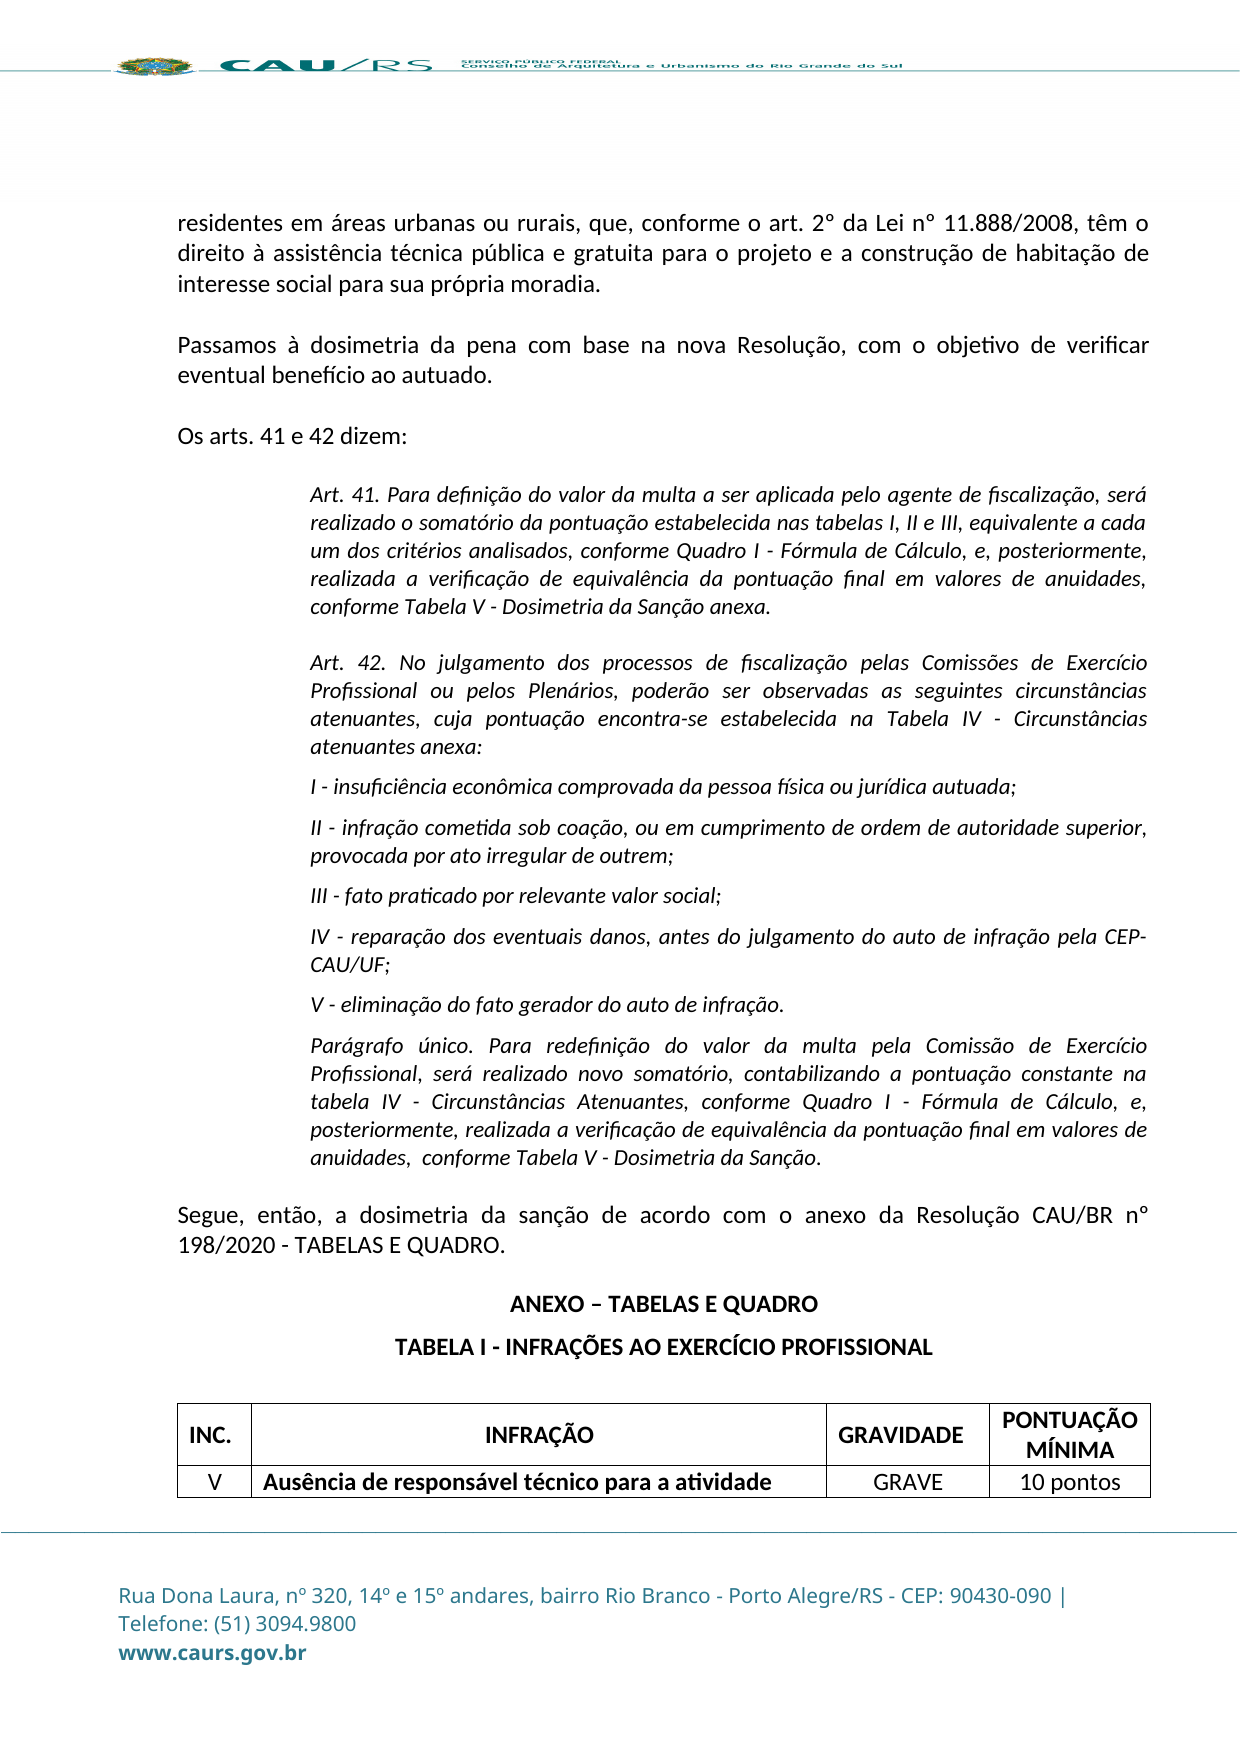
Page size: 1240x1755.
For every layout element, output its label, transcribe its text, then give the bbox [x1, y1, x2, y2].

text Parágrafo único. Para redefinição do valor da multa pela Comissão de Exercício Profissional, será realizado novo somatório, contabilizando a pontuação constante na tabela IV - Circunstâncias Atenuantes, conforme Quadro I - Fórmula de Cálculo, e, posteriormente, realizada a verificação de equivalência da pontuação final em valores de anuidades, conforme Tabela V - Dosimetria da Sanção. [310, 1031, 1151, 1171]
table_cell 10 pontos [990, 1466, 1150, 1497]
text ANEXO – TABELAS E QUADRO [177, 1288, 1151, 1319]
table_header INC. [178, 1404, 251, 1465]
table_header INFRAÇÃO [252, 1404, 826, 1465]
text Os arts. 41 e 42 dizem: [177, 420, 1151, 451]
text II - infração cometida sob coação, ou em cumprimento de ordem de autoridade superior, provocada por ato irregular de outrem; [310, 813, 1151, 869]
text V - eliminação do fato gerador do auto de infração. [310, 991, 1151, 1018]
table_cell GRAVE [827, 1466, 989, 1497]
table_header PONTUAÇÃO MÍNIMA [990, 1404, 1150, 1465]
table_header GRAVIDADE [827, 1404, 989, 1465]
text I - insuficiência econômica comprovada da pessoa física ou jurídica autuada; [310, 772, 1151, 800]
text Art. 41. Para definição do valor da multa a ser aplicada pelo agente de fiscalização, será realizado o somatório da pontuação estabelecida nas tabelas I, II e III, equivalente a cada um dos critérios analisados, conforme Quadro I - Fórmula de Cálculo, e, posteriormente, realizada a verificação de equivalência da pontuação final em valores de anuidades, conforme Tabela V - Dosimetria da Sanção anexa. [310, 480, 1151, 620]
text Art. 42. No julgamento dos processos de fiscalização pelas Comissões de Exercício Profissional ou pelos Plenários, poderão ser observadas as seguintes circunstâncias atenuantes, cuja pontuação encontra-se estabelecida na Tabela IV - Circunstâncias atenuantes anexa: [310, 648, 1151, 760]
text III - fato praticado por relevante valor social; [310, 881, 1151, 909]
text Passamos à dosimetria da pena com base na nova Resolução, com o objetivo de verificar eventual benefício ao autuado. [177, 329, 1151, 390]
text IV - reparação dos eventuais danos, antes do julgamento do auto de infração pela CEP-CAU/UF; [310, 922, 1151, 978]
text Segue, então, a dosimetria da sanção de acordo com o anexo da Resolução CAU/BR nº 198/2020 - TABELAS E QUADRO. [177, 1199, 1151, 1260]
table_cell V [178, 1466, 251, 1497]
table_cell Ausência de responsável técnico para a atividade [252, 1466, 826, 1497]
text TABELA I - INFRAÇÕES AO EXERCÍCIO PROFISSIONAL [177, 1331, 1151, 1362]
text residentes em áreas urbanas ou rurais, que, conforme o art. 2º da Lei nº 11.888/2008, têm o direito à assistência técnica pública e gratuita para o projeto e a construção de habitação de interesse social para sua própria moradia. [177, 207, 1151, 298]
